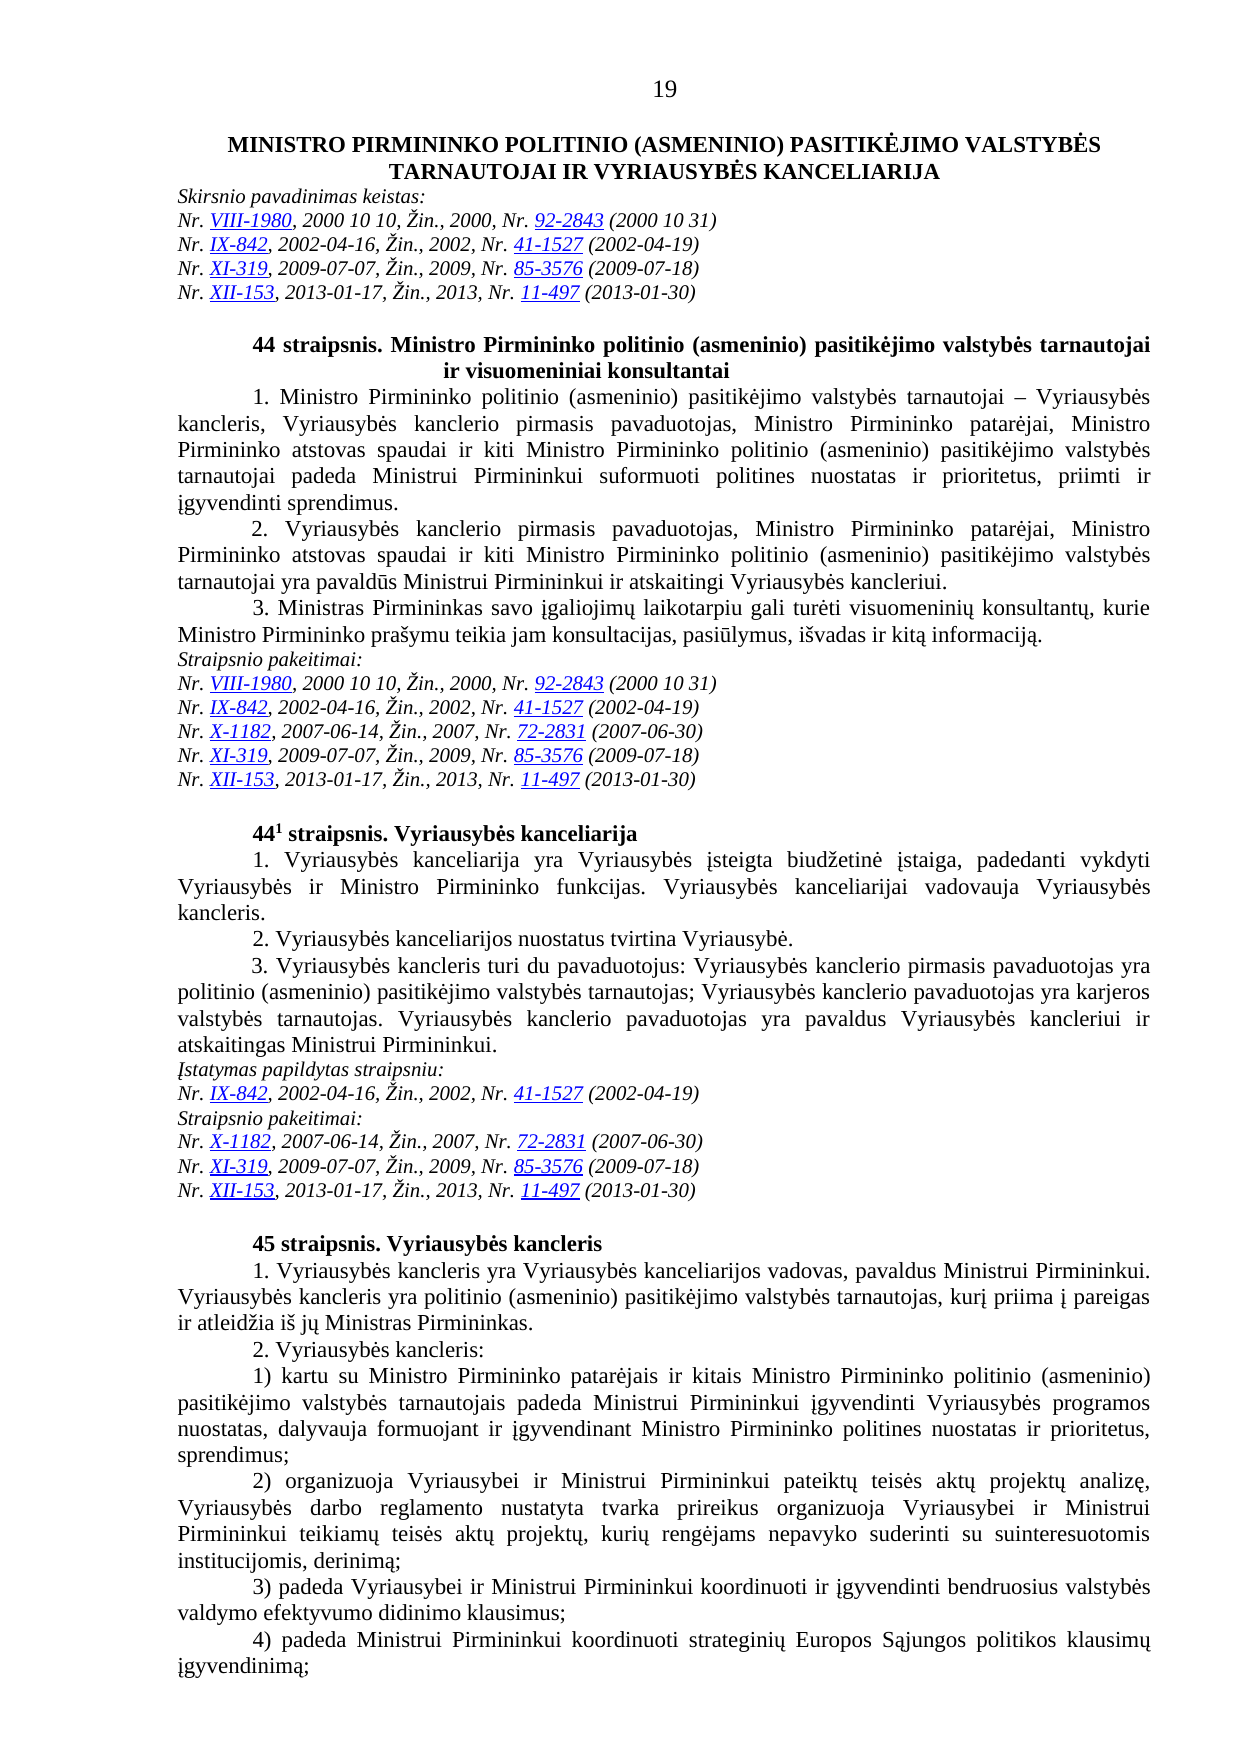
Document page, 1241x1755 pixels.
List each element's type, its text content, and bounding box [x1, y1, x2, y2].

text 3. Vyriausybės kancleris turi du pavaduotojus: Vyriausybės kanclerio pirmasis pavaduotojas yra politinio (asmeninio) pasitikėjimo valstybės tarnautojas; Vyriausybės kanclerio pavaduotojas yra karjeros valstybės tarnautojas. Vyriausybės kanclerio pavaduotojas yra pavaldus Vyriausybės kancleriui ir atskaitingas Ministrui Pirmininkui. [177, 952, 1152, 1057]
text Įstatymas papildytas straipsniu: [177, 1057, 1152, 1081]
text Nr. XI-319, 2009-07-07, Žin., 2009, Nr. 85-3576 (2009-07-18) [177, 743, 1152, 767]
text Nr. XII-153, 2013-01-17, Žin., 2013, Nr. 11-497 (2013-01-30) [177, 1178, 1152, 1202]
text Nr. XII-153, 2013-01-17, Žin., 2013, Nr. 11-497 (2013-01-30) [177, 280, 1152, 304]
text Nr. VIII-1980, 2000 10 10, Žin., 2000, Nr. 92-2843 (2000 10 31) [177, 208, 1152, 232]
text 44 straipsnis. Ministro Pirmininko politinio (asmeninio) pasitikėjimo valstybės tarnautojai ir visuomeniniai konsultantai [252, 331, 1152, 383]
text 1. Vyriausybės kanceliarija yra Vyriausybės įsteigta biudžetinė įstaiga, padedanti vykdyti Vyriausybės ir Ministro Pirmininko funkcijas. Vyriausybės kanceliarijai vadovauja Vyriausybės kancleris. [177, 846, 1152, 926]
text 441 straipsnis. Vyriausybės kanceliarija [177, 820, 1152, 846]
text 3) padeda Vyriausybei ir Ministrui Pirmininkui koordinuoti ir įgyvendinti bendruosius valstybės valdymo efektyvumo didinimo klausimus; [177, 1573, 1152, 1626]
text 3. Ministras Pirmininkas savo įgaliojimų laikotarpiu gali turėti visuomeninių konsultantų, kurie Ministro Pirmininko prašymu teikia jam konsultacijas, pasiūlymus, išvadas ir kitą informaciją. [177, 594, 1152, 647]
text Nr. X-1182, 2007-06-14, Žin., 2007, Nr. 72-2831 (2007-06-30) [177, 719, 1152, 743]
text 2. Vyriausybės kanceliarijos nuostatus tvirtina Vyriausybė. [177, 926, 1152, 952]
text Skirsnio pavadinimas keistas: [177, 184, 1152, 208]
text Nr. IX-842, 2002-04-16, Žin., 2002, Nr. 41-1527 (2002-04-19) [177, 695, 1152, 719]
text 2. Vyriausybės kancleris: [177, 1336, 1152, 1362]
text 2) organizuoja Vyriausybei ir Ministrui Pirmininkui pateiktų teisės aktų projektų analizę, Vyriausybės darbo reglamento nustatyta tvarka prireikus organizuoja Vyriausybei ir Ministrui Pirmininkui teikiamų teisės aktų projektų, kurių rengėjams nepavyko suderinti su suinteresuotomis institucijomis, derinimą; [177, 1468, 1152, 1573]
text Straipsnio pakeitimai: [177, 1105, 1152, 1129]
text Nr. IX-842, 2002-04-16, Žin., 2002, Nr. 41-1527 (2002-04-19) [177, 1081, 1152, 1105]
text Nr. XII-153, 2013-01-17, Žin., 2013, Nr. 11-497 (2013-01-30) [177, 767, 1152, 791]
text Nr. X-1182, 2007-06-14, Žin., 2007, Nr. 72-2831 (2007-06-30) [177, 1129, 1152, 1153]
text MINISTRO PIRMININKO POLITINIO (ASMENINIO) PASITIKĖJIMO VALSTYBĖS TARNAUTOJAI IR VYRIAUSYBĖS KANCELIARIJA [177, 131, 1152, 184]
text Nr. VIII-1980, 2000 10 10, Žin., 2000, Nr. 92-2843 (2000 10 31) [177, 671, 1152, 695]
text 1. Ministro Pirmininko politinio (asmeninio) pasitikėjimo valstybės tarnautojai – Vyriausybės kancleris, Vyriausybės kanclerio pirmasis pavaduotojas, Ministro Pirmininko patarėjai, Ministro Pirmininko atstovas spaudai ir kiti Ministro Pirmininko politinio (asmeninio) pasitikėjimo valstybės tarnautojai padeda Ministrui Pirmininkui suformuoti politines nuostatas ir prioritetus, priimti ir įgyvendinti sprendimus. [177, 383, 1152, 515]
text Nr. XI-319, 2009-07-07, Žin., 2009, Nr. 85-3576 (2009-07-18) [177, 256, 1152, 280]
text Nr. XI-319, 2009-07-07, Žin., 2009, Nr. 85-3576 (2009-07-18) [177, 1153, 1152, 1178]
text Nr. IX-842, 2002-04-16, Žin., 2002, Nr. 41-1527 (2002-04-19) [177, 232, 1152, 256]
text 2. Vyriausybės kanclerio pirmasis pavaduotojas, Ministro Pirmininko patarėjai, Ministro Pirmininko atstovas spaudai ir kiti Ministro Pirmininko politinio (asmeninio) pasitikėjimo valstybės tarnautojai yra pavaldūs Ministrui Pirmininkui ir atskaitingi Vyriausybės kancleriui. [177, 515, 1152, 594]
text Straipsnio pakeitimai: [177, 647, 1152, 671]
text 1) kartu su Ministro Pirmininko patarėjais ir kitais Ministro Pirmininko politinio (asmeninio) pasitikėjimo valstybės tarnautojais padeda Ministrui Pirmininkui įgyvendinti Vyriausybės programos nuostatas, dalyvauja formuojant ir įgyvendinant Ministro Pirmininko politines nuostatas ir prioritetus, sprendimus; [177, 1362, 1152, 1468]
text 1. Vyriausybės kancleris yra Vyriausybės kanceliarijos vadovas, pavaldus Ministrui Pirmininkui. Vyriausybės kancleris yra politinio (asmeninio) pasitikėjimo valstybės tarnautojas, kurį priima į pareigas ir atleidžia iš jų Ministras Pirmininkas. [177, 1257, 1152, 1336]
text 4) padeda Ministrui Pirmininkui koordinuoti strateginių Europos Sąjungos politikos klausimų įgyvendinimą; [177, 1626, 1152, 1678]
text 45 straipsnis. Vyriausybės kancleris [177, 1230, 1152, 1257]
